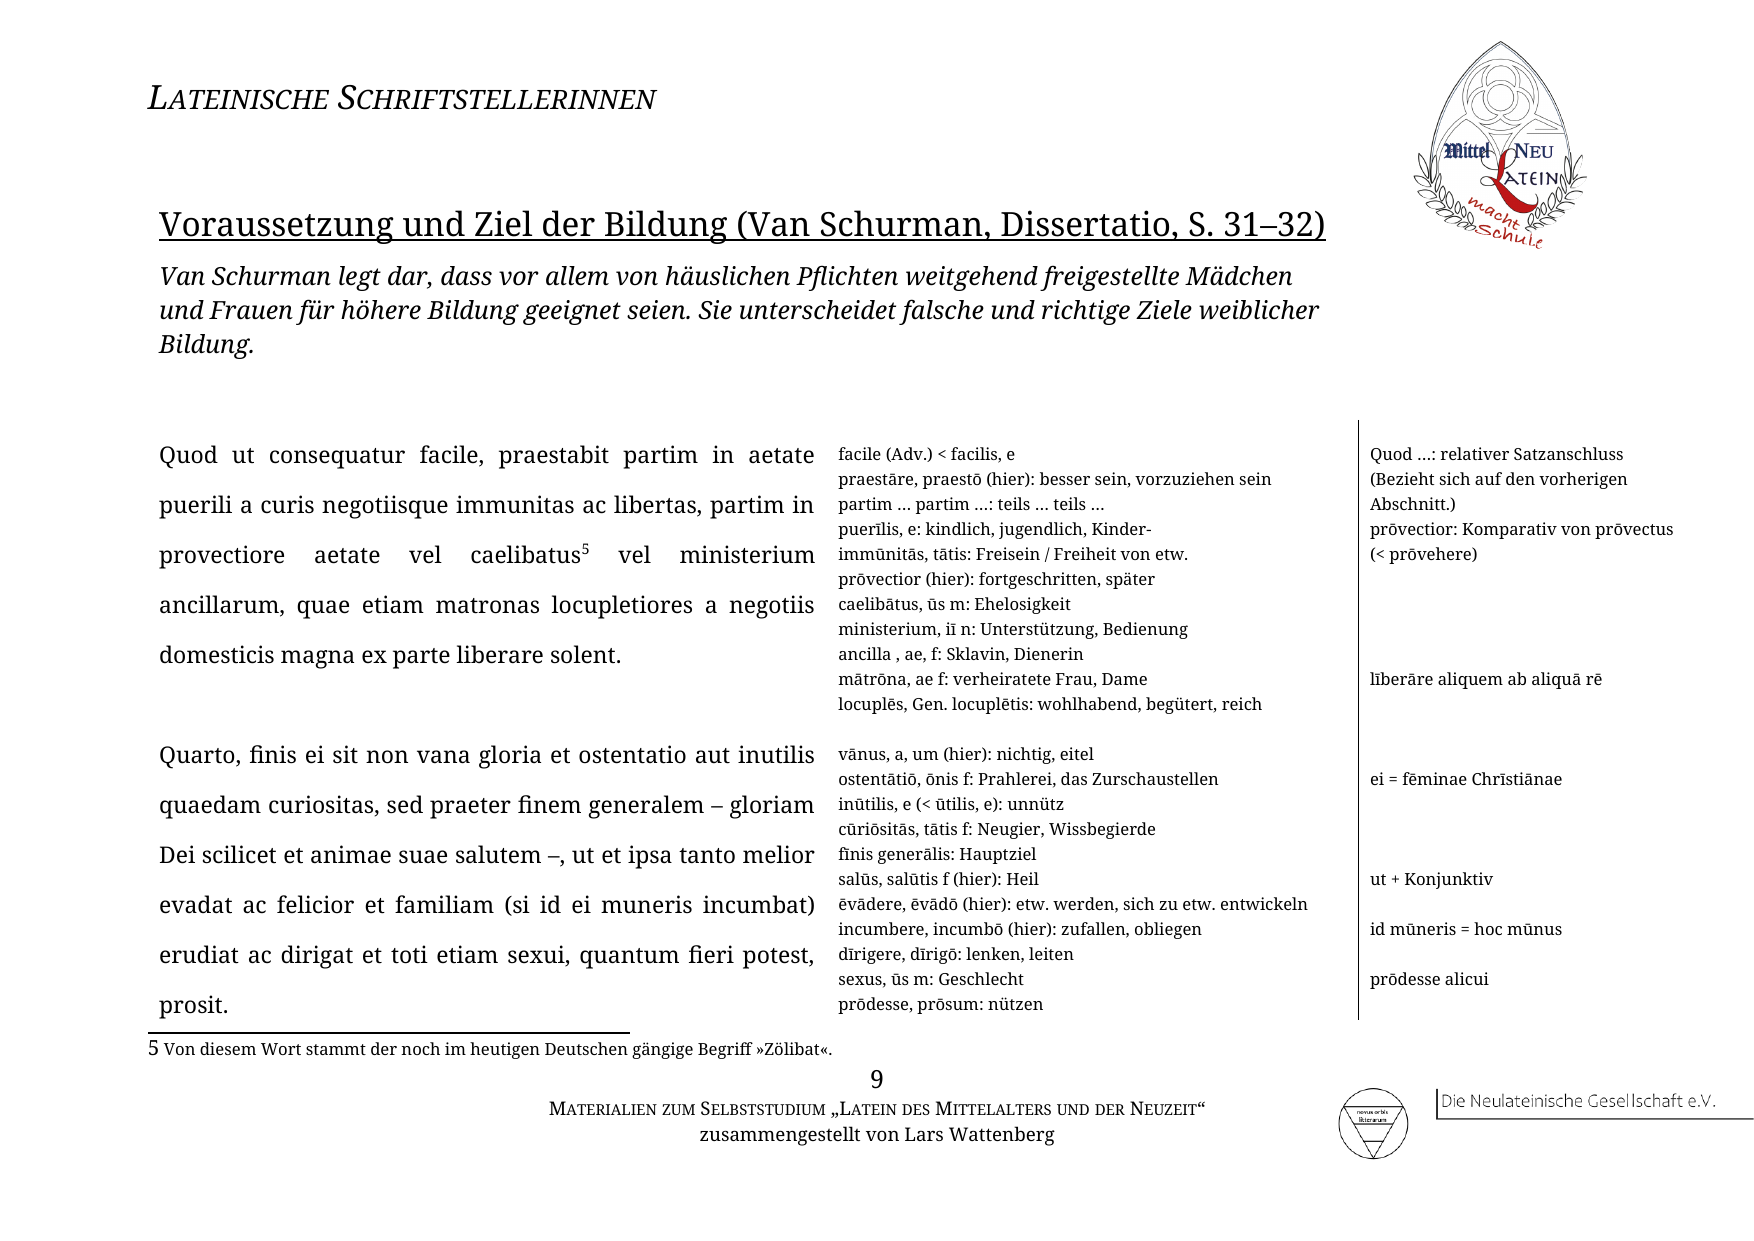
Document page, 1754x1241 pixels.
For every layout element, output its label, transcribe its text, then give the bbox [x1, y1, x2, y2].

table_cell facile (Adv.) < facilis, e praestāre, praestō (hier): besser sein, vorzuziehen sein partim … partim …: teils … teils … puerīlis, e: kindlich, jugendlich, Kinder- immūnitās, tātis: Freisein / Freiheit von etw. prōvectior (hier): fortgeschritten, später caelibātus, ūs m: Ehelosigkeit ministerium, iī n: Unterstützung, Bedienung ancilla , ae, f: Sklavin, Dienerin mātrōna, ae f: verheiratete Frau, Dame locuplēs, Gen. locuplētis: wohlhabend, begütert, reich vānus, a, um (hier): nichtig, eitel ostentātiō, ōnis f: Prahlerei, das Zurschaustellen inūtilis, e (< ūtilis, e): unnütz cūriōsitās, tātis f: Neugier, Wissbegierde fīnis generālis: Hauptziel salūs, salūtis f (hier): Heil ēvādere, ēvādō (hier): etw. werden, sich zu etw. entwickeln incumbere, incumbō (hier): zufallen, obliegen dīrigere, dīrigō: lenken, leiten sexus, ūs m: Geschlecht prōdesse, prōsum: nützen [827, 420, 1358, 1020]
table_header [1359, 201, 1698, 258]
table_cell Van Schurman legt dar, dass vor allem von häuslichen Pflichten weitgehend freigestellte Mädchen und Frauen für höhere Bildung geeignet seien. Sie unterscheidet falsche und richtige Ziele weiblicher Bildung. [148, 259, 1358, 420]
table_cell [1359, 259, 1698, 420]
table_header Voraussetzung und Ziel der Bildung (Van Schurman, Dissertatio, S. 31–32) [148, 201, 1358, 258]
table_cell Quod ut consequatur facile, praestabit partim in aetate puerili a curis negotiisque immunitas ac libertas, partim in provectiore aetate vel caelibatus vel ministerium ancillarum, quae etiam matronas locupletiores a negotiis domesticis magna ex parte liberare solent. Quarto, finis ei sit non vana gloria et ostentatio aut inutilis quaedam curiositas, sed praeter finem generalem – gloriam Dei scilicet et animae suae salutem –, ut et ipsa tanto melior evadat ac felicior et familiam (si id ei muneris incumbat) erudiat ac dirigat et toti etiam sexui, quantum fieri potest, prosit. [148, 420, 827, 1020]
table_cell Quod …: relativer Satzanschluss (Bezieht sich auf den vorherigen Abschnitt.) prōvectior: Komparativ von prōvectus (< prōvehere) līberāre aliquem ab aliquā rē ei = fēminae Chrīstiānae ut + Konjunktiv id mūneris = hoc mūnus prōdesse alicui [1359, 420, 1698, 1020]
